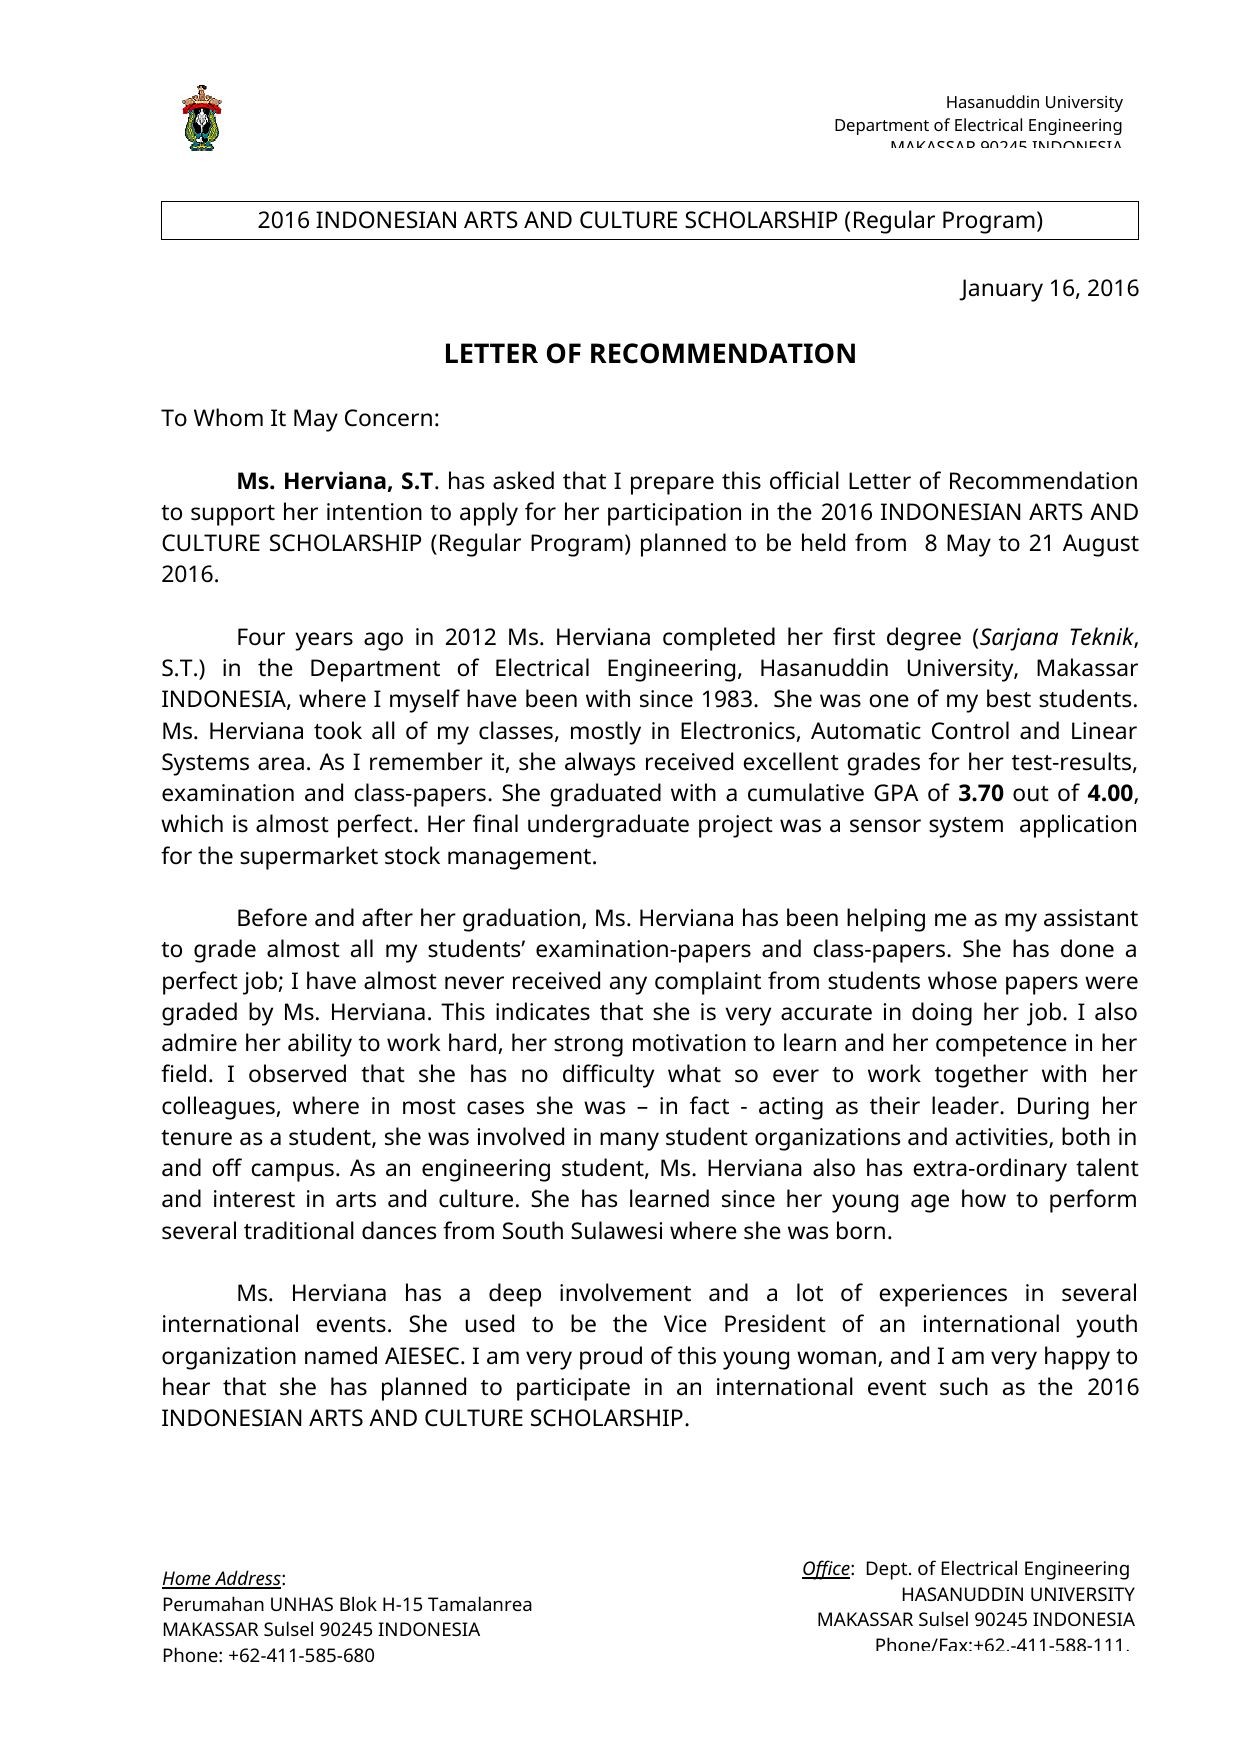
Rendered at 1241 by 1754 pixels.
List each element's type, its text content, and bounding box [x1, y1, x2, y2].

text Ms. Herviana has a deep involvement and a lot of experiences in several international events. She used to be the Vice President of an international youth organization named AIESEC. I am very proud of this young woman, and I am very happy to hear that she has planned to participate in an international event such as the 2016 INDONESIAN ARTS AND CULTURE SCHOLARSHIP. [161, 1277, 1139, 1433]
text To Whom It May Concern: [161, 402, 1139, 433]
text Ms. Herviana, S.T. has asked that I prepare this official Letter of Recommendation to support her intention to apply for her participation in the 2016 INDONESIAN ARTS AND CULTURE SCHOLARSHIP (​Regular Program) planned to be held from 8 May to 21 August 2016. [161, 465, 1139, 590]
text January 16, 2016 [161, 272, 1139, 303]
picture [177, 84, 226, 155]
text Four years ago in 2012 Ms. Herviana completed her first degree (Sarjana Teknik, S.T.) in the Department of Electrical Engineering, Hasanuddin University, Makassar INDONESIA, where I myself have been with since 1983. She was one of my best students. Ms. Herviana took all of my classes, mostly in Electronics, Automatic Control and Linear Systems area. As I remember it, she always received excellent grades for her test-results, examination and class-papers. She graduated with a cumulative GPA of 3.70 out of 4.00, which is almost perfect. Her final undergraduate project was a sensor system application for the supermarket stock management. [161, 621, 1139, 871]
subtitle LETTER OF RECOMMENDATION [161, 334, 1139, 371]
subtitle 2016 INDONESIAN ARTS AND CULTURE SCHOLARSHIP (​Regular Program) [162, 202, 1138, 239]
text Before and after her graduation, Ms. Herviana has been helping me as my assistant to grade almost all my students’ examination-papers and class-papers. She has done a perfect job; I have almost never received any complaint from students whose papers were graded by Ms. Herviana. This indicates that she is very accurate in doing her job. I also admire her ability to work hard, her strong motivation to learn and her competence in her field. I observed that she has no difficulty what so ever to work together with her colleagues, where in most cases she was – in fact - acting as their leader. During her tenure as a student, she was involved in many student organizations and activities, both in and off campus. As an engineering student, Ms. Herviana also has extra-ordinary talent and interest in arts and culture. She has learned since her young age how to perform several traditional dances from South Sulawesi where she was born. [161, 902, 1139, 1246]
